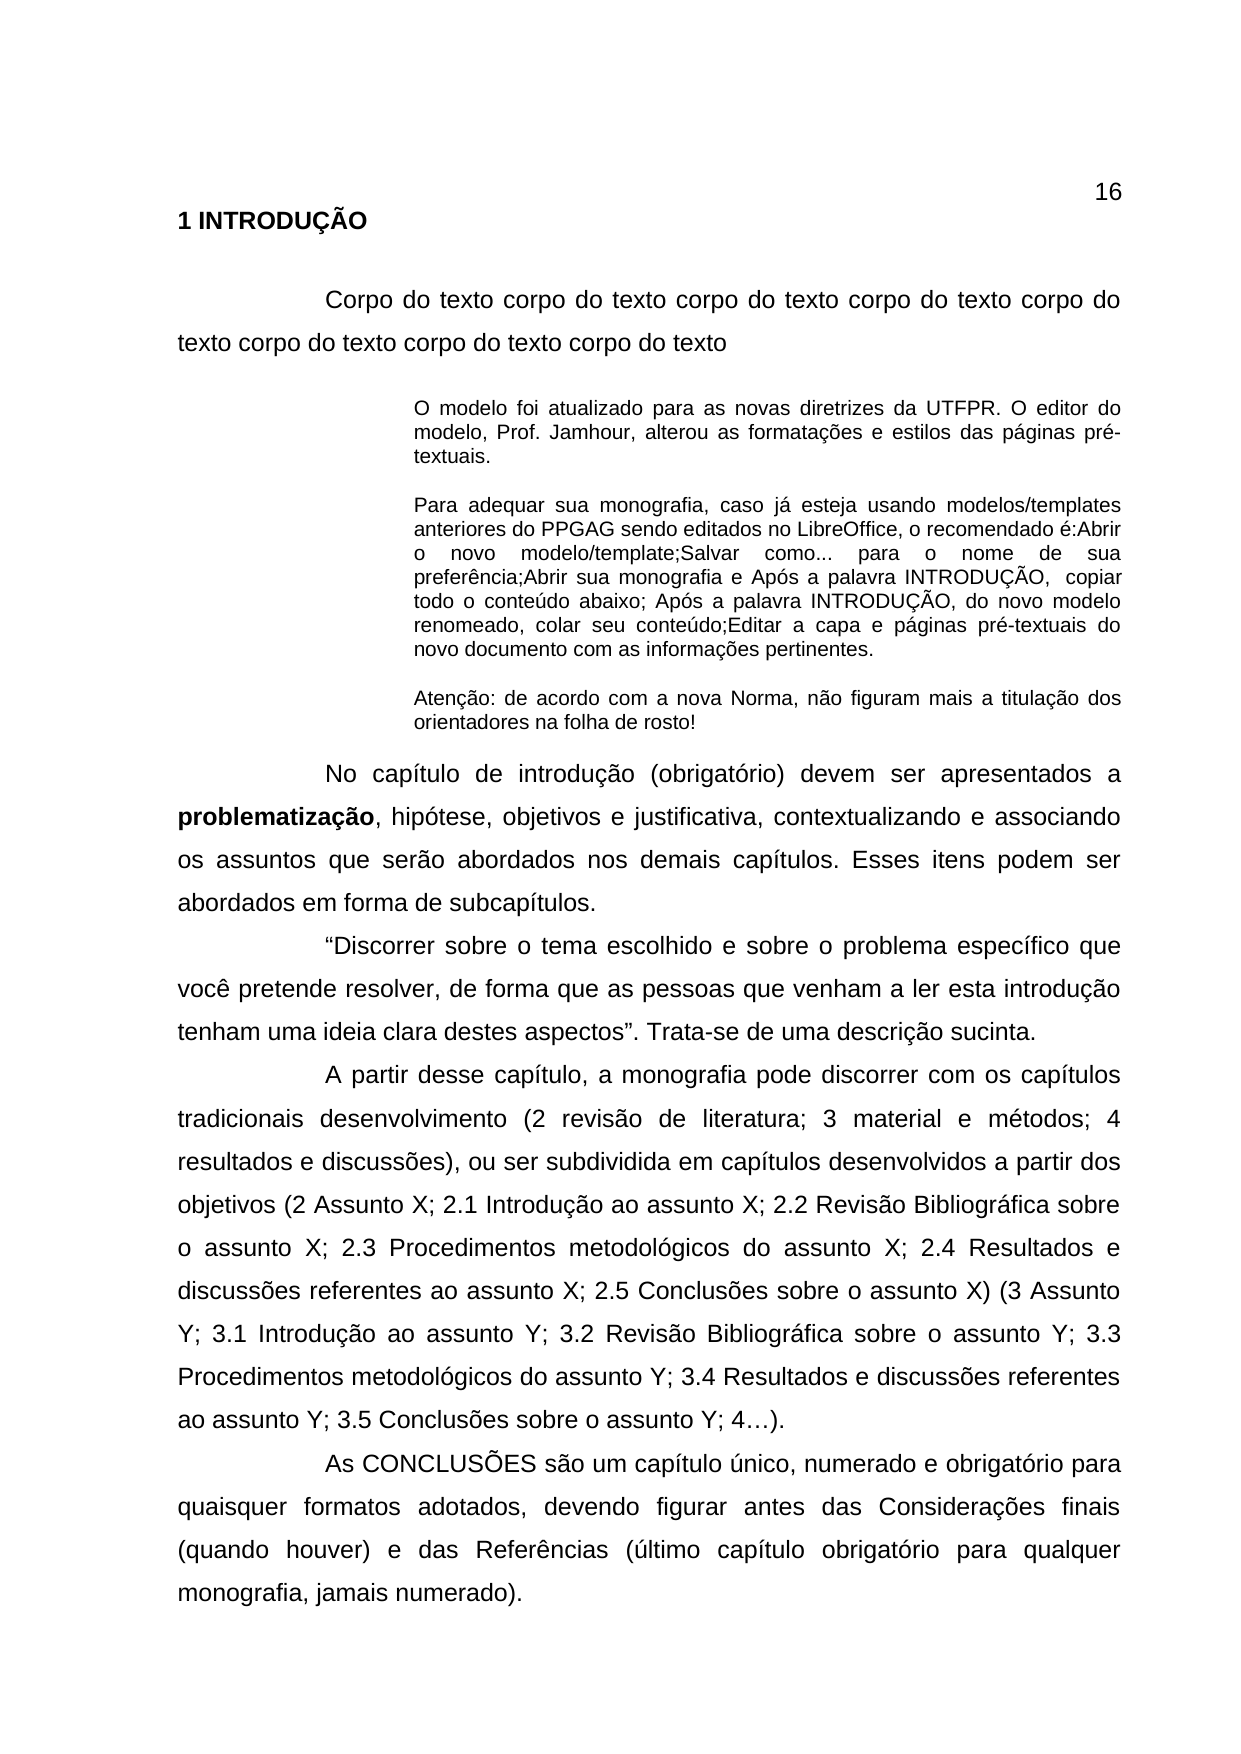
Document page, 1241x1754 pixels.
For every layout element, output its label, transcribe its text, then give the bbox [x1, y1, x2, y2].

text O modelo foi atualizado para as novas diretrizes da UTFPR. O editor do modelo, Prof. Jamhour, alterou as formatações e estilos das páginas pré-textuais. [413, 396, 1122, 468]
text A partir desse capítulo, a monografia pode discorrer com os capítulos tradicionais desenvolvimento (2 revisão de literatura; 3 material e métodos; 4 resultados e discussões), ou ser subdividida em capítulos desenvolvidos a partir dos objetivos (2 Assunto X; 2.1 Introdução ao assunto X; 2.2 Revisão Bibliográfica sobre o assunto X; 2.3 Procedimentos metodológicos do assunto X; 2.4 Resultados e discussões referentes ao assunto X; 2.5 Conclusões sobre o assunto X) (3 Assunto Y; 3.1 Introdução ao assunto Y; 3.2 Revisão Bibliográfica sobre o assunto Y; 3.3 Procedimentos metodológicos do assunto Y; 3.4 Resultados e discussões referentes ao assunto Y; 3.5 Conclusões sobre o assunto Y; 4…). [177, 1061, 1122, 1434]
text No capítulo de introdução (obrigatório) devem ser apresentados a problematização, hipótese, objetivos e justificativa, contextualizando e associando os assuntos que serão abordados nos demais capítulos. Esses itens podem ser abordados em forma de subcapítulos. [177, 759, 1122, 917]
text Para adequar sua monografia, caso já esteja usando modelos/templates anteriores do PPGAG sendo editados no LibreOffice, o recomendado é:Abrir o novo modelo/template;Salvar como... para o nome de sua preferência;Abrir sua monografia e Após a palavra INTRODUÇÃO, copiar todo o conteúdo abaixo; Após a palavra INTRODUÇÃO, do novo modelo renomeado, colar seu conteúdo;Editar a capa e páginas pré-textuais do novo documento com as informações pertinentes. [413, 493, 1122, 661]
text 1 INTRODUÇÃO [177, 206, 1122, 235]
text Corpo do texto corpo do texto corpo do texto corpo do texto corpo do texto corpo do texto corpo do texto corpo do texto [177, 285, 1122, 357]
text “Discorrer sobre o tema escolhido e sobre o problema específico que você pretende resolver, de forma que as pessoas que venham a ler esta introdução tenham uma ideia clara destes aspectos”. Trata-se de uma descrição sucinta. [177, 931, 1122, 1046]
text Atenção: de acordo com a nova Norma, não figuram mais a titulação dos orientadores na folha de rosto! [413, 686, 1122, 734]
text As CONCLUSÕES são um capítulo único, numerado e obrigatório para quaisquer formatos adotados, devendo figurar antes das Considerações finais (quando houver) e das Referências (último capítulo obrigatório para qualquer monografia, jamais numerado). [177, 1449, 1122, 1607]
